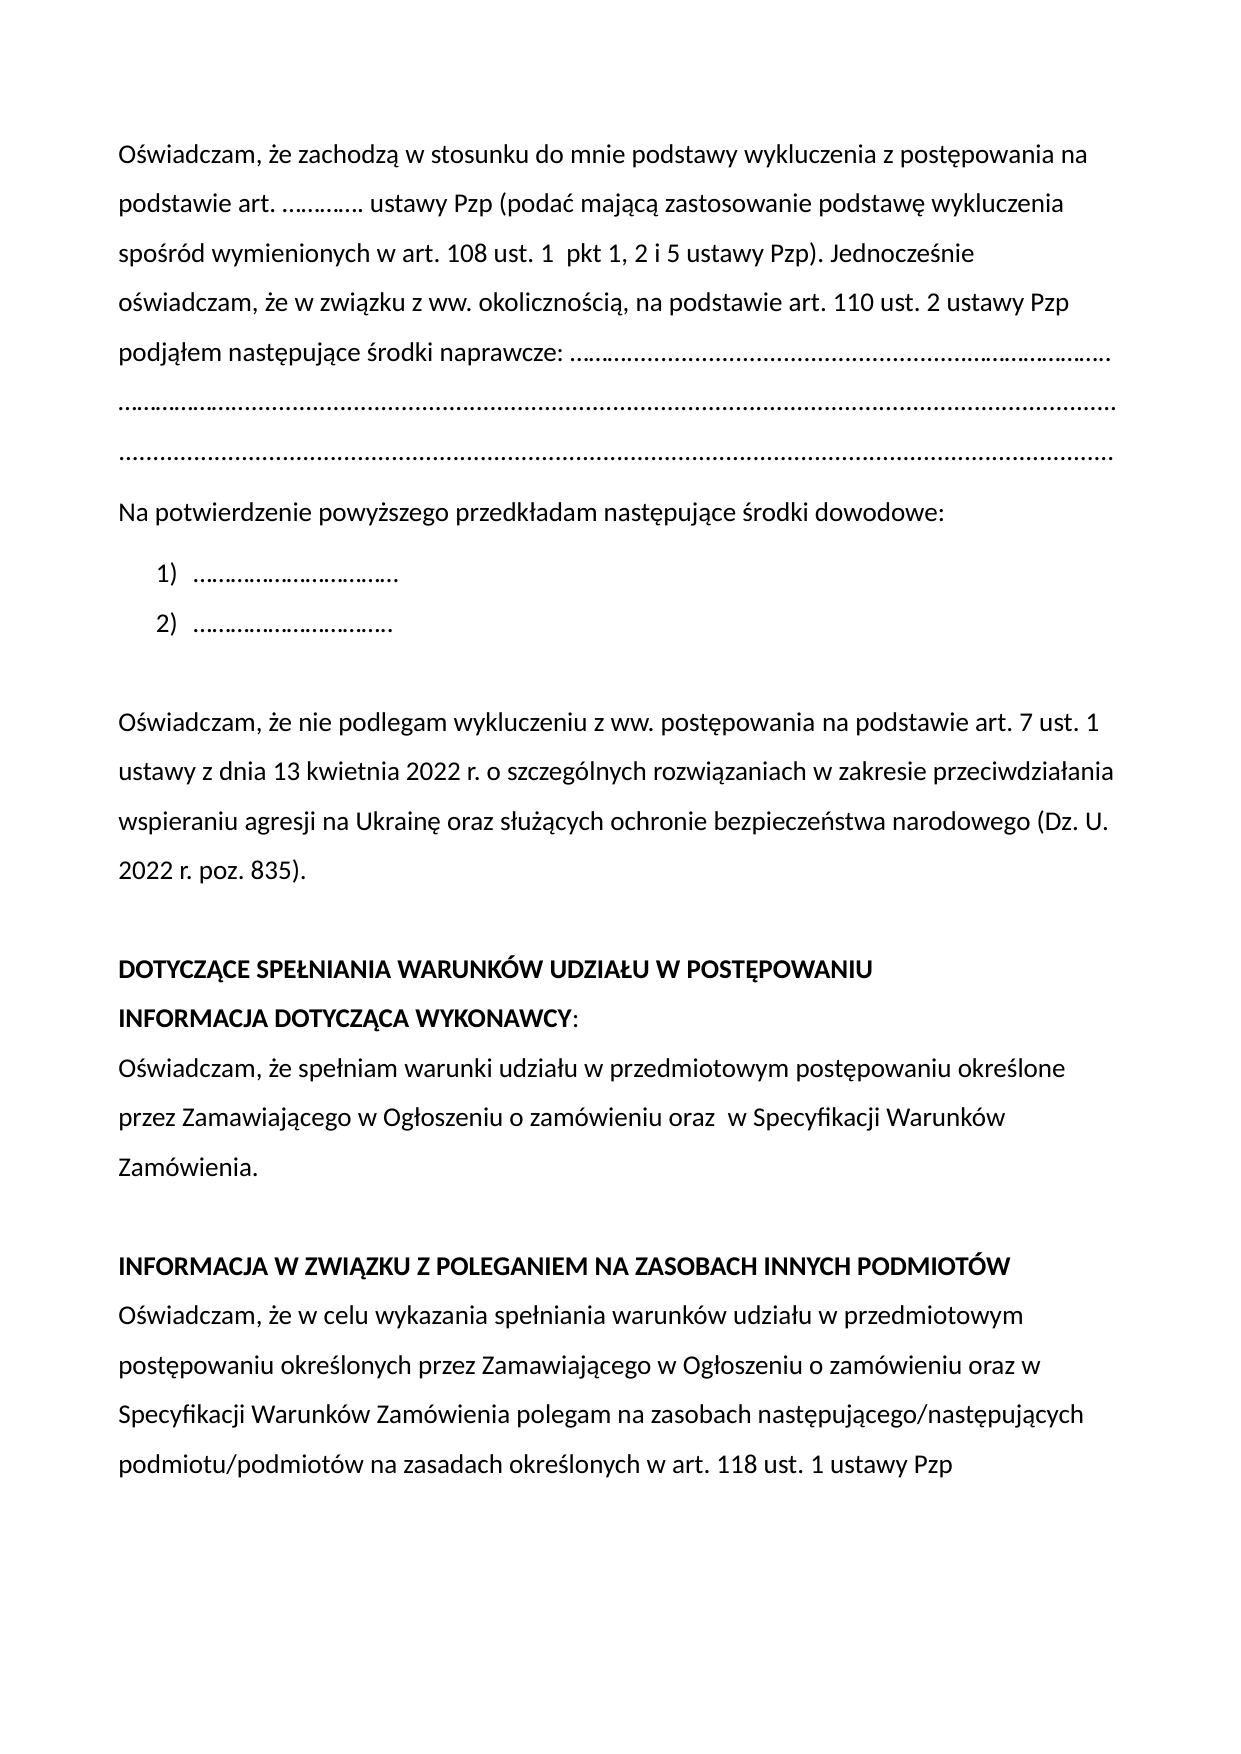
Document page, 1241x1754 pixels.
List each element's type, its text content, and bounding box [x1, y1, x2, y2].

list …………………………… [156, 556, 1122, 589]
list ………………………….. [156, 606, 1122, 639]
text Oświadczam, że nie podlegam wykluczeniu z ww. postępowania na podstawie art. 7 ust. 1 ustawy z dnia 13 kwietnia 2022 r. o szczególnych rozwiązaniach w zakresie przeciwdziałania wspieraniu agresji na Ukrainę oraz służących ochronie bezpieczeństwa narodowego (Dz. U. 2022 r. poz. 835). [118, 705, 1122, 886]
text Oświadczam, że zachodzą w stosunku do mnie podstawy wykluczenia z postępowania na podstawie art. …………. ustawy Pzp (podać mającą zastosowanie podstawę wykluczenia spośród wymienionych w art. 108 ust. 1 pkt 1, 2 i 5 ustawy Pzp). Jednocześnie oświadczam, że w związku z ww. okolicznością, na podstawie art. 110 ust. 2 ustawy Pzp podjąłem następujące środki naprawcze: ………..................................................…………………..……………….................................................................................................................................................................................................................................................................................... [118, 137, 1122, 467]
text INFORMACJA DOTYCZĄCA WYKONAWCY: [118, 1002, 1122, 1035]
text Oświadczam, że spełniam warunki udziału w przedmiotowym postępowaniu określone przez Zamawiającego w Ogłoszeniu o zamówieniu oraz w Specyfikacji Warunków Zamówienia. [118, 1051, 1122, 1183]
text DOTYCZĄCE SPEŁNIANIA WARUNKÓW UDZIAŁU W POSTĘPOWANIU [118, 952, 1122, 985]
text Oświadczam, że w celu wykazania spełniania warunków udziału w przedmiotowym postępowaniu określonych przez Zamawiającego w Ogłoszeniu o zamówieniu oraz w Specyfikacji Warunków Zamówienia polegam na zasobach następującego/następujących podmiotu/podmiotów na zasadach określonych w art. 118 ust. 1 ustawy Pzp [118, 1298, 1122, 1480]
text INFORMACJA W ZWIĄZKU Z POLEGANIEM NA ZASOBACH INNYCH PODMIOTÓW [118, 1249, 1122, 1282]
text Na potwierdzenie powyższego przedkładam następujące środki dowodowe: [118, 495, 1122, 528]
